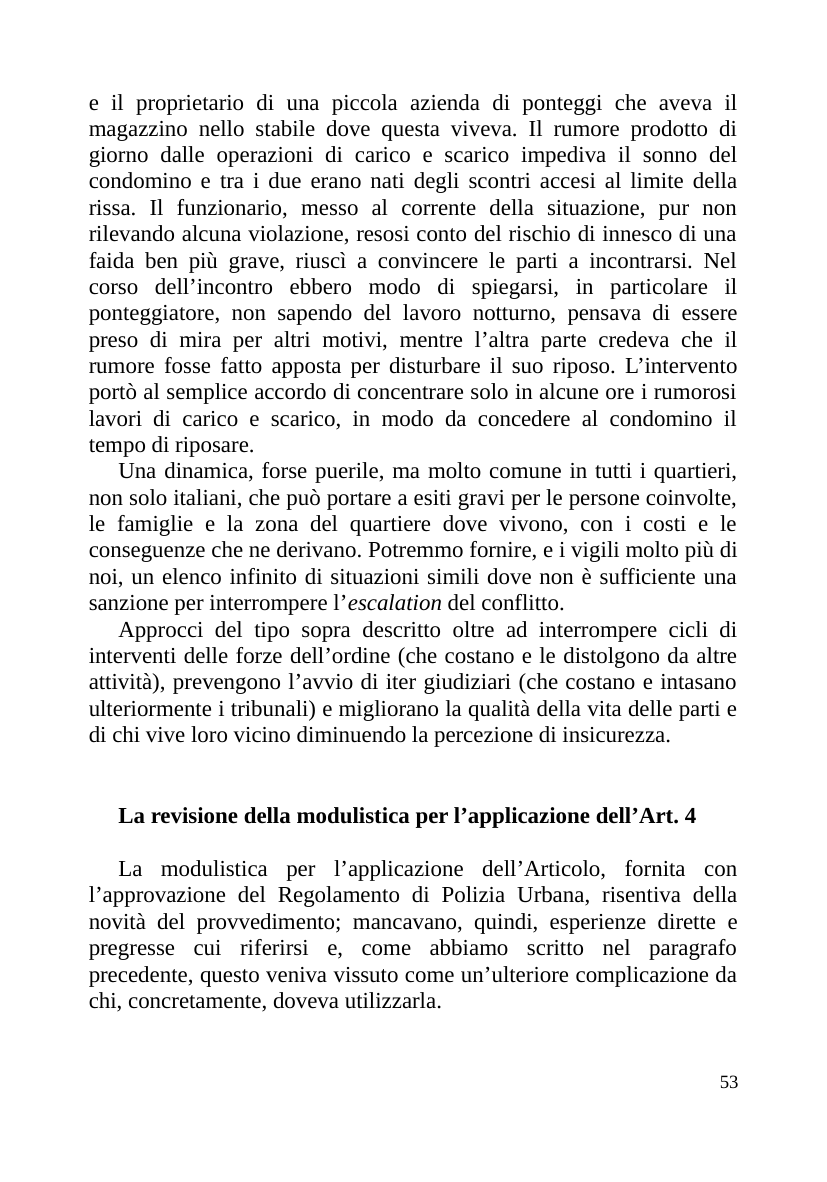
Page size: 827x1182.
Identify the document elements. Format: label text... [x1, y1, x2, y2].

text e il proprietario di una piccola azienda di ponteggi che aveva il magazzino nello stabile dove questa viveva. Il rumore prodotto di giorno dalle operazioni di carico e scarico impediva il sonno del condomino e tra i due erano nati degli scontri accesi al limite della rissa. Il funzionario, messo al corrente della situazione, pur non rilevando alcuna violazione, resosi conto del rischio di innesco di una faida ben più grave, riuscì a convincere le parti a incontrarsi. Nel corso dell’incontro ebbero modo di spiegarsi, in particolare il ponteggiatore, non sapendo del lavoro notturno, pensava di essere preso di mira per altri motivi, mentre l’altra parte credeva che il rumore fosse fatto apposta per disturbare il suo riposo. L’intervento portò al semplice accordo di concentrare solo in alcune ore i rumorosi lavori di carico e scarico, in modo da concedere al condomino il tempo di riposare. [88, 88, 738, 457]
text Approcci del tipo sopra descritto oltre ad interrompere cicli di interventi delle forze dell’ordine (che costano e le distolgono da altre attività), prevengono l’avvio di iter giudiziari (che costano e intasano ulteriormente i tribunali) e migliorano la qualità della vita delle parti e di chi vive loro vicino diminuendo la percezione di insicurezza. [88, 616, 738, 747]
text Una dinamica, forse puerile, ma molto comune in tutti i quartieri, non solo italiani, che può portare a esiti gravi per le persone coinvolte, le famiglie e la zona del quartiere dove vivono, con i costi e le conseguenze che ne derivano. Potremmo fornire, e i vigili molto più di noi, un elenco infinito di situazioni simili dove non è sufficiente una sanzione per interrompere l’escalation del conflitto. [88, 457, 738, 616]
text La revisione della modulistica per l’applicazione dell’Art. 4 [88, 802, 738, 829]
text La modulistica per l’applicazione dell’Articolo, fornita con l’approvazione del Regolamento di Polizia Urbana, risentiva della novità del provvedimento; mancavano, quindi, esperienze dirette e pregresse cui riferirsi e, come abbiamo scritto nel paragrafo precedente, questo veniva vissuto come un’ulteriore complicazione da chi, concretamente, doveva utilizzarla. [88, 855, 738, 1013]
